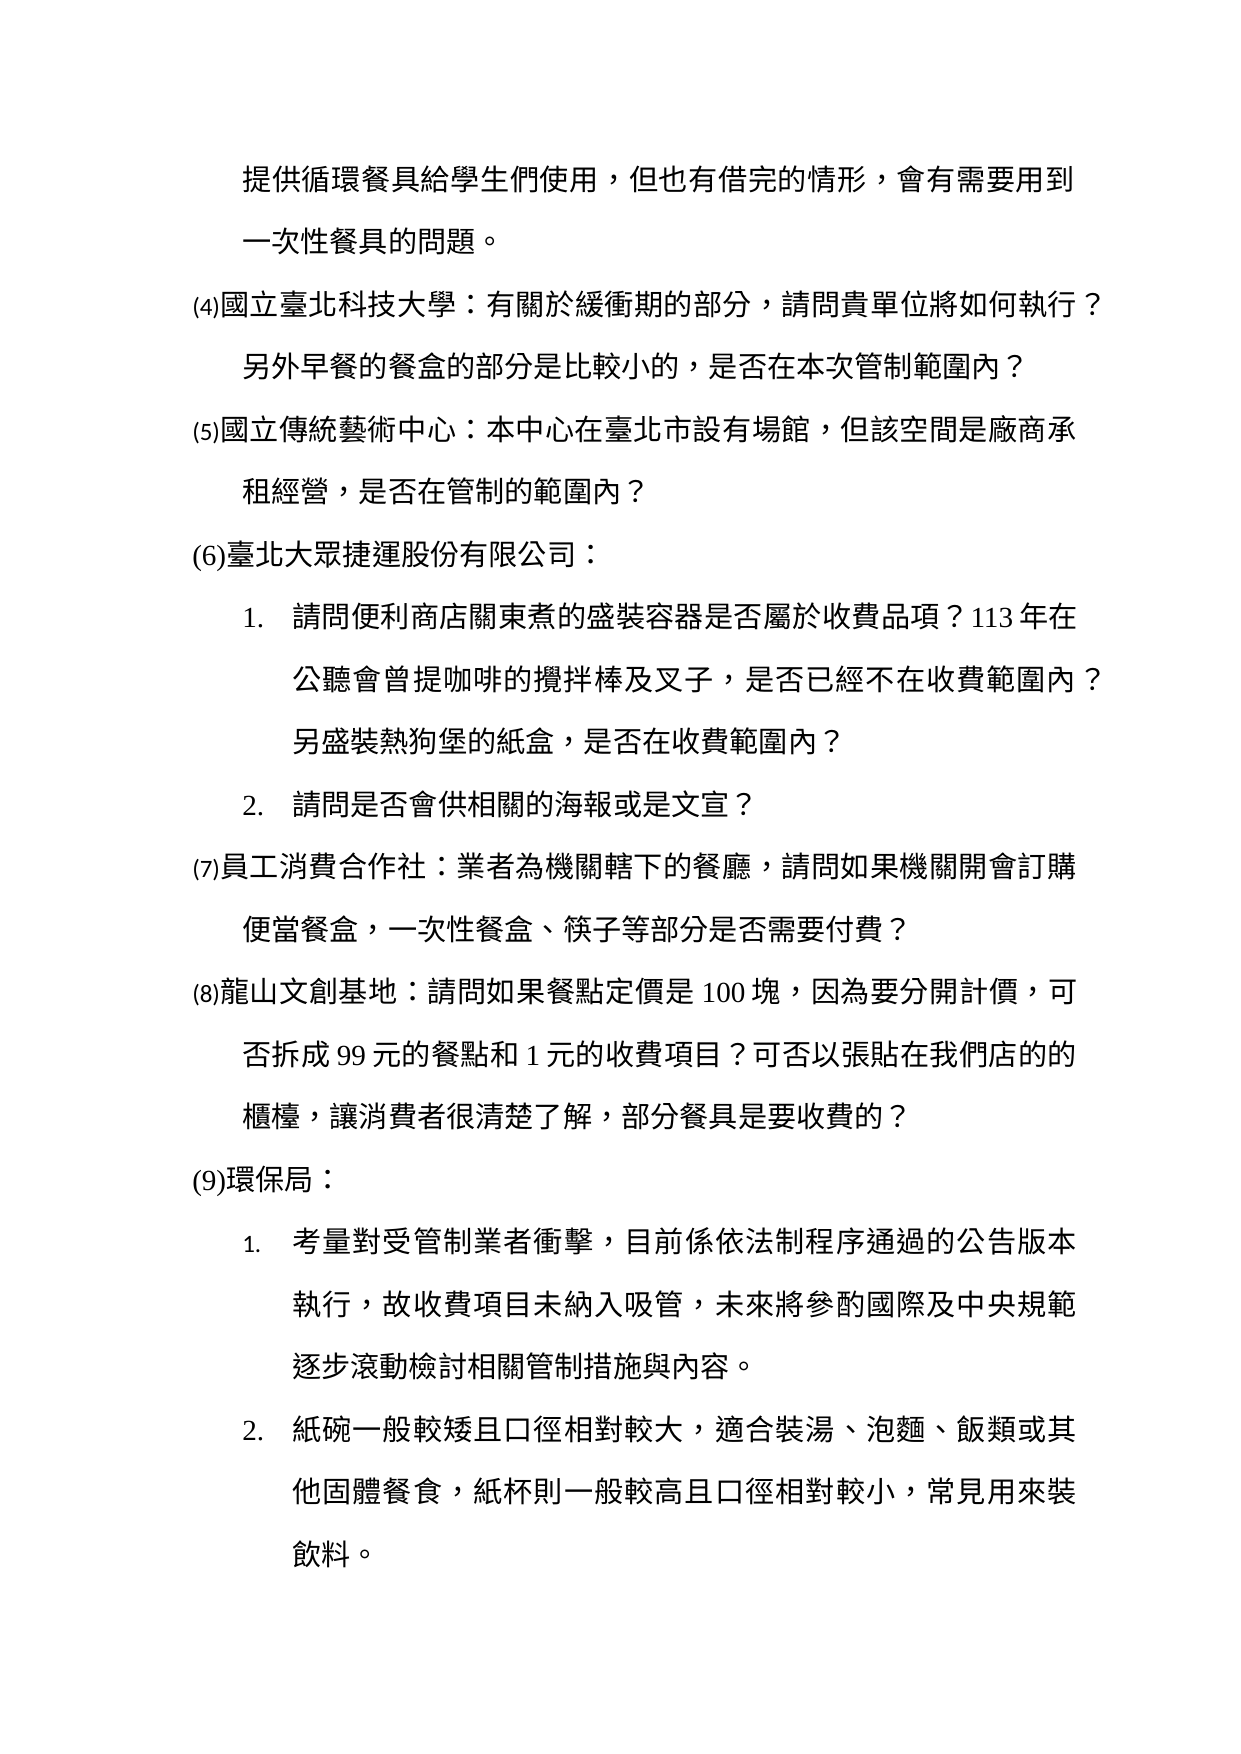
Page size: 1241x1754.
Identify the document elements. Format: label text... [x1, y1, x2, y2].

list 請問便利商店關東煮的盛裝容器是否屬於收費品項？113年在公聽會曾提咖啡的攪拌棒及叉子，是否已經不在收費範圍內？另盛裝熱狗堡的紙盒，是否在收費範圍內？ [242, 573, 1078, 761]
list 龍山文創基地：請問如果餐點定價是100塊，因為要分開計價，可否拆成99元的餐點和1元的收費項目？可否以張貼在我們店的的櫃檯，讓消費者很清楚了解，部分餐具是要收費的？ [192, 948, 1078, 1136]
list 員工消費合作社：業者為機關轄下的餐廳，請問如果機關開會訂購便當餐盒，一次性餐盒、筷子等部分是否需要付費？ [192, 823, 1078, 948]
list 考量對受管制業者衝擊，目前係依法制程序通過的公告版本執行，故收費項目未納入吸管，未來將參酌國際及中央規範逐步滾動檢討相關管制措施與內容。 [242, 1198, 1078, 1386]
list 紙碗一般較矮且口徑相對較大，適合裝湯、泡麵、飯類或其他固體餐食，紙杯則一般較高且口徑相對較小，常見用來裝飲料。 [242, 1386, 1078, 1573]
list 國立傳統藝術中心：本中心在臺北市設有場館，但該空間是廠商承租經營，是否在管制的範圍內？ [192, 386, 1078, 511]
list 國立臺北科技大學：有關於緩衝期的部分，請問貴單位將如何執行？另外早餐的餐盒的部分是比較小的，是否在本次管制範圍內？ [192, 261, 1078, 386]
list 請問是否會供相關的海報或是文宣？ [242, 761, 1078, 823]
list 臺北大眾捷運股份有限公司： [192, 511, 1078, 573]
list 環保局： [192, 1136, 1078, 1198]
list 提供循環餐具給學生們使用，但也有借完的情形，會有需要用到一次性餐具的問題。 [192, 136, 1078, 261]
